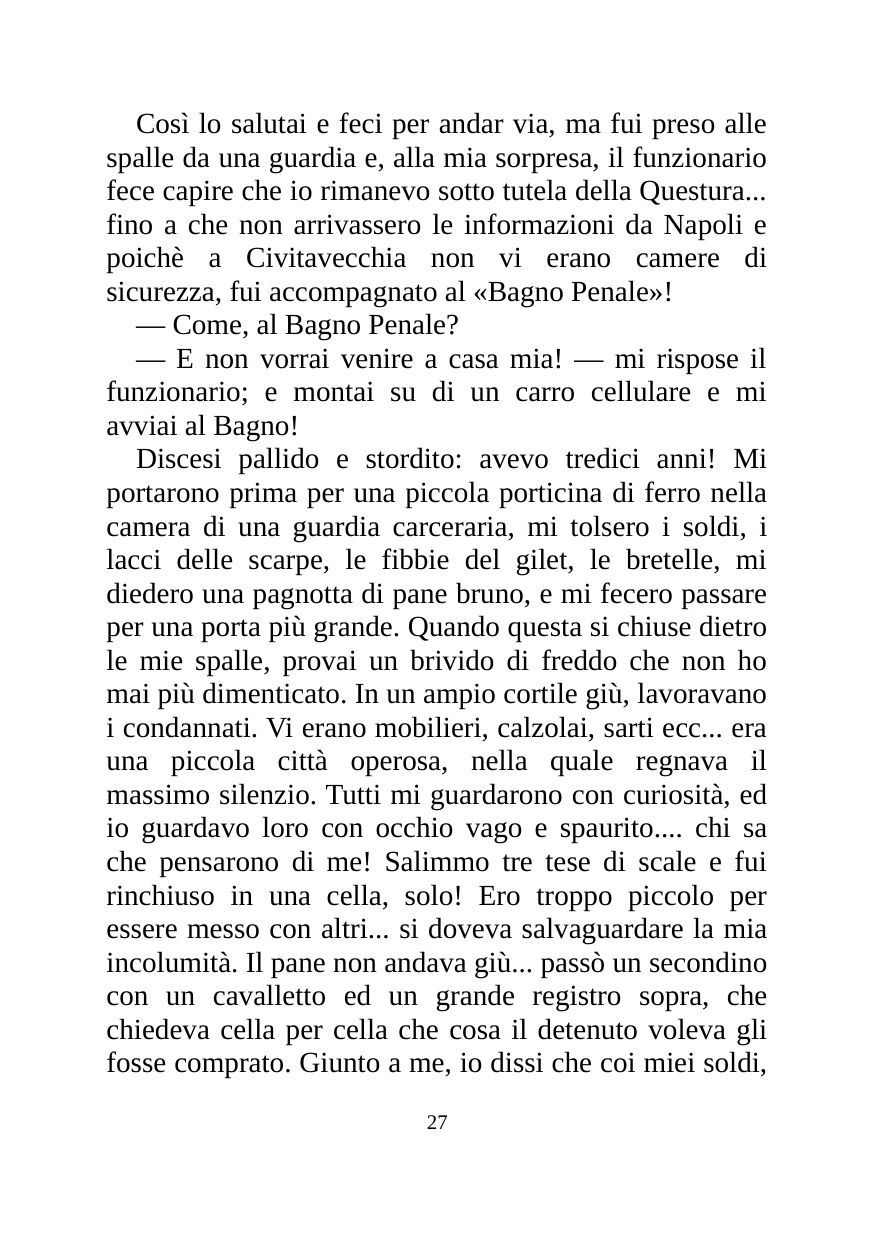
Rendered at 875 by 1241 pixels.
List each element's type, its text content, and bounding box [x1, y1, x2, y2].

text Così lo salutai e feci per andar via, ma fui preso alle spalle da una guardia e, alla mia sorpresa, il funzionario fece capire che io rimanevo sotto tutela della Questura... fino a che non arrivassero le informazioni da Napoli e poichè a Civitavecchia non vi erano camere di sicurezza, fui accompagnato al «Bagno Penale»! [106, 106, 768, 307]
text — E non vorrai venire a casa mia! — mi rispose il funzionario; e montai su di un carro cellulare e mi avviai al Bagno! [106, 341, 768, 442]
text — Come, al Bagno Penale? [106, 307, 768, 341]
text Discesi pallido e stordito: avevo tredici anni! Mi portarono prima per una piccola porticina di ferro nella camera di una guardia carceraria, mi tolsero i soldi, i lacci delle scarpe, le fibbie del gilet, le bretelle, mi diedero una pagnotta di pane bruno, e mi fecero passare per una porta più grande. Quando questa si chiuse dietro le mie spalle, provai un brivido di freddo che non ho mai più dimenticato. In un ampio cortile giù, lavoravano i condannati. Vi erano mobilieri, calzolai, sarti ecc... era una piccola città operosa, nella quale regnava il massimo silenzio. Tutti mi guardarono con curiosità, ed io guardavo loro con occhio vago e spaurito.... chi sa che pensarono di me! Salimmo tre tese di scale e fui rinchiuso in una cella, solo! Ero troppo piccolo per essere messo con altri... si doveva salvaguardare la mia incolumità. Il pane non andava giù... passò un secondino con un cavalletto ed un grande registro sopra, che chiedeva cella per cella che cosa il detenuto voleva gli fosse comprato. Giunto a me, io dissi che coi miei soldi, [106, 442, 768, 1079]
